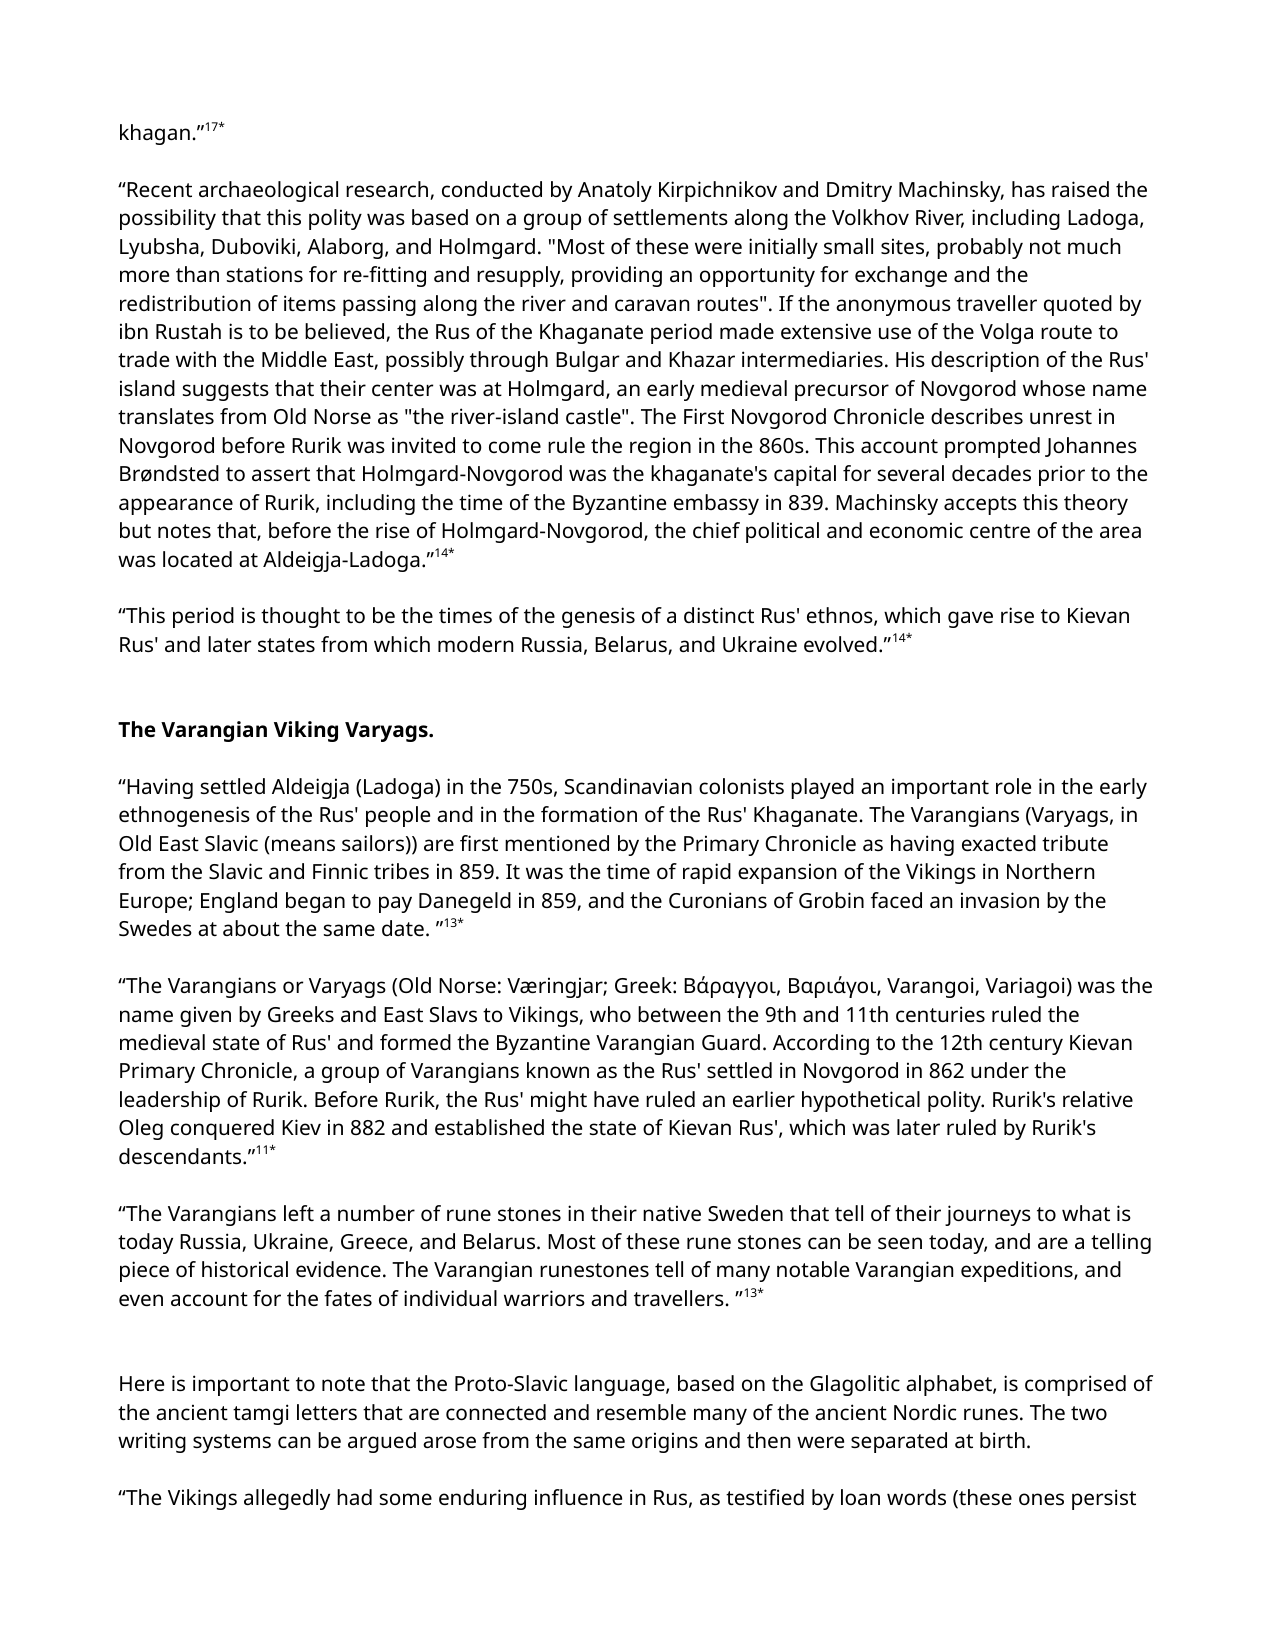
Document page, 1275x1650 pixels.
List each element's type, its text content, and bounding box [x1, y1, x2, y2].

text “This period is thought to be the times of the genesis of a distinct Rus' ethnos, which gave rise to Kievan Rus' and later states from which modern Russia, Belarus, and Ukraine evolved.”14* [118, 602, 1157, 658]
text “Recent archaeological research, conducted by Anatoly Kirpichnikov and Dmitry Machinsky, has raised the possibility that this polity was based on a group of settlements along the Volkhov River, including Ladoga, Lyubsha, Duboviki, Alaborg, and Holmgard. "Most of these were initially small sites, probably not much more than stations for re-fitting and resupply, providing an opportunity for exchange and the redistribution of items passing along the river and caravan routes". If the anonymous traveller quoted by ibn Rustah is to be believed, the Rus of the Khaganate period made extensive use of the Volga route to trade with the Middle East, possibly through Bulgar and Khazar intermediaries. His description of the Rus' island suggests that their center was at Holmgard, an early medieval precursor of Novgorod whose name translates from Old Norse as "the river-island castle". The First Novgorod Chronicle describes unrest in Novgorod before Rurik was invited to come rule the region in the 860s. This account prompted Johannes Brøndsted to assert that Holmgard-Novgorod was the khaganate's capital for several decades prior to the appearance of Rurik, including the time of the Byzantine embassy in 839. Machinsky accepts this theory but notes that, before the rise of Holmgard-Novgorod, the chief political and economic centre of the area was located at Aldeigja-Ladoga.”14* [118, 175, 1157, 573]
text Here is important to note that the Proto-Slavic language, based on the Glagolitic alphabet, is comprised of the ancient tamgi letters that are connected and resemble many of the ancient Nordic runes. The two writing systems can be argued arose from the same origins and then were separated at birth. [118, 1369, 1157, 1455]
text “Having settled Aldeigja (Ladoga) in the 750s, Scandinavian colonists played an important role in the early ethnogenesis of the Rus' people and in the formation of the Rus' Khaganate. The Varangians (Varyags, in Old East Slavic (means sailors)) are first mentioned by the Primary Chronicle as having exacted tribute from the Slavic and Finnic tribes in 859. It was the time of rapid expansion of the Vikings in Northern Europe; England began to pay Danegeld in 859, and the Curonians of Grobin faced an invasion by the Swedes at about the same date. ”13* [118, 772, 1157, 943]
text The Varangian Viking Varyags. [118, 715, 1157, 744]
text “The Varangians or Varyags (Old Norse: Væringjar; Greek: Βάραγγοι, Βαριάγοι, Varangoi, Variagoi) was the name given by Greeks and East Slavs to Vikings, who between the 9th and 11th centuries ruled the medieval state of Rus' and formed the Byzantine Varangian Guard. According to the 12th century Kievan Primary Chronicle, a group of Varangians known as the Rus' settled in Novgorod in 862 under the leadership of Rurik. Before Rurik, the Rus' might have ruled an earlier hypothetical polity. Rurik's relative Oleg conquered Kiev in 882 and established the state of Kievan Rus', which was later ruled by Rurik's descendants.”11* [118, 971, 1157, 1170]
text “The Vikings allegedly had some enduring influence in Rus, as testified by loan words (these ones persist [118, 1483, 1157, 1512]
text “The Varangians left a number of rune stones in their native Sweden that tell of their journeys to what is today Russia, Ukraine, Greece, and Belarus. Most of these rune stones can be seen today, and are a telling piece of historical evidence. The Varangian runestones tell of many notable Varangian expeditions, and even account for the fates of individual warriors and travellers. ”13* [118, 1199, 1157, 1312]
text khagan.”17* [118, 118, 1157, 147]
